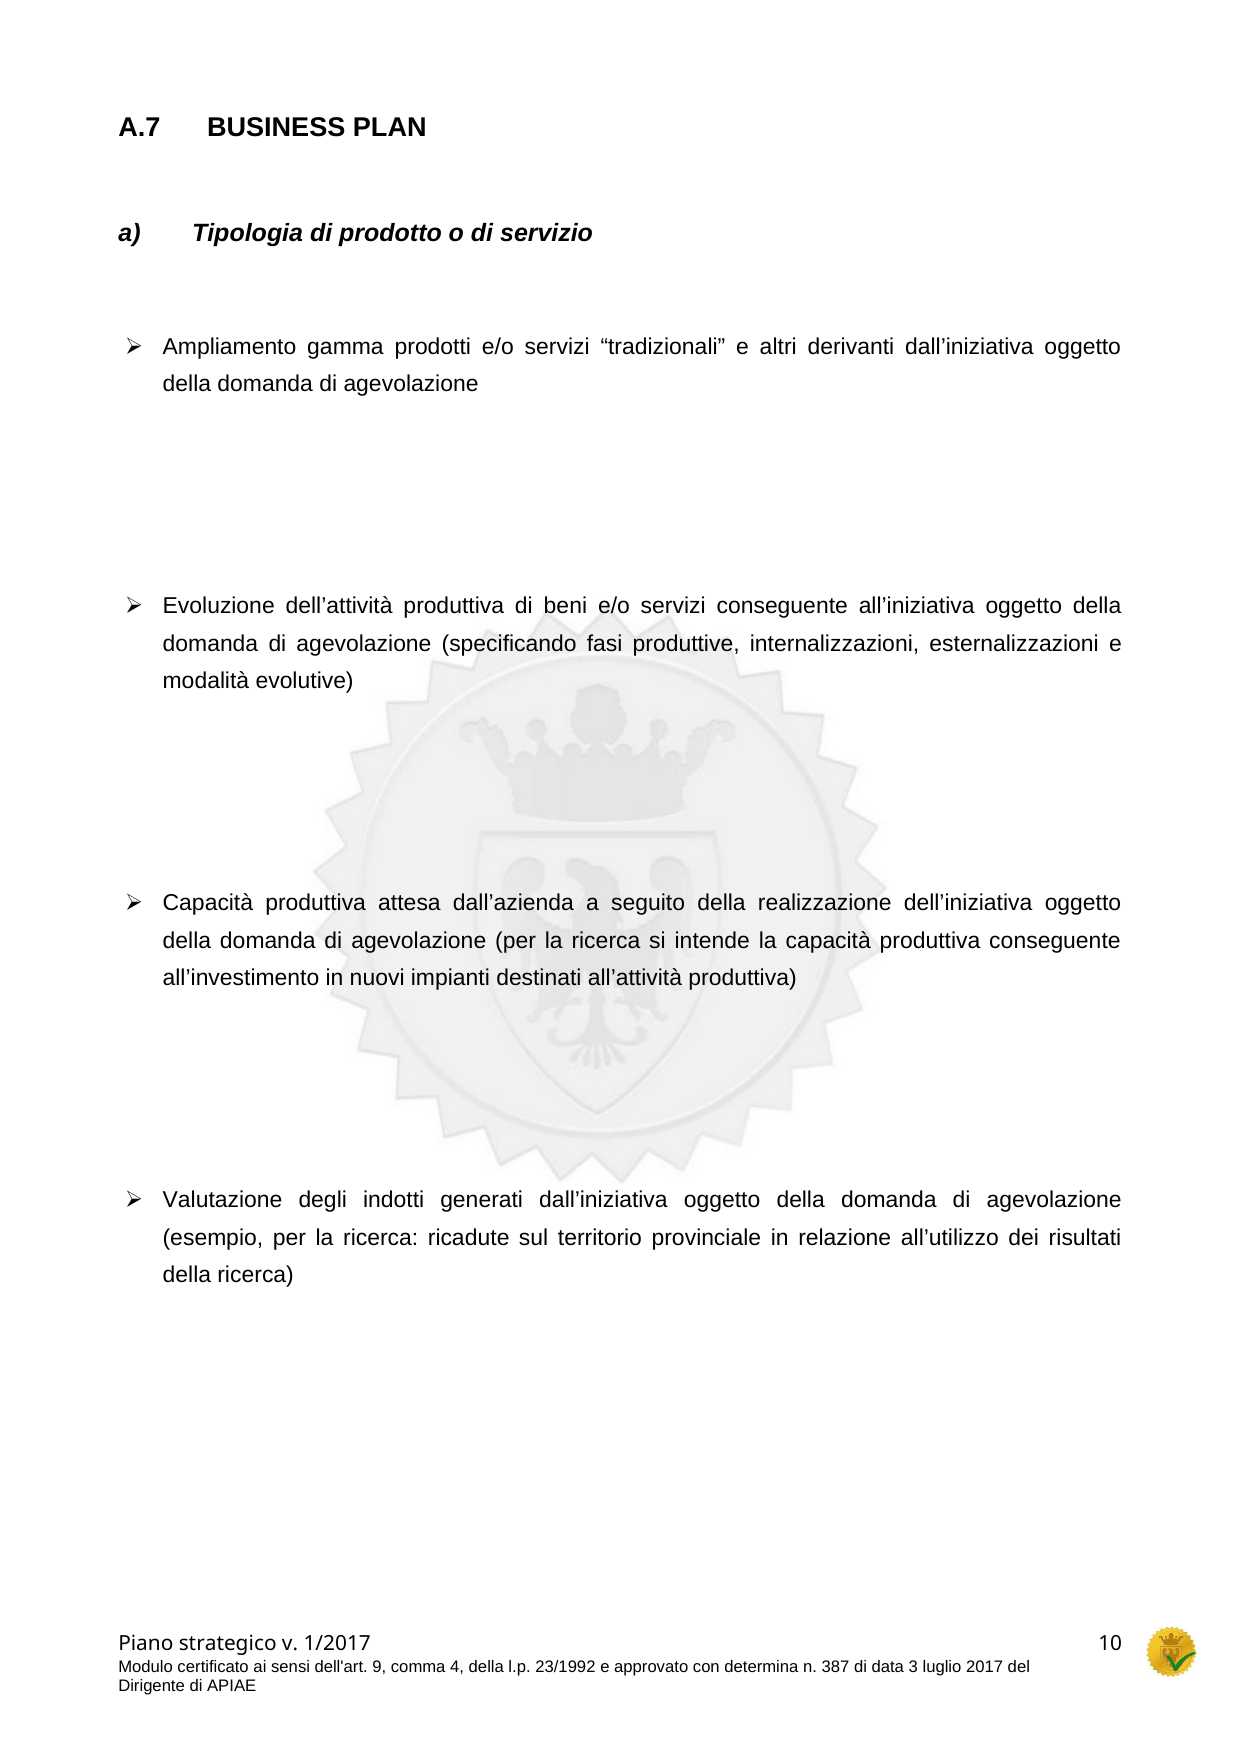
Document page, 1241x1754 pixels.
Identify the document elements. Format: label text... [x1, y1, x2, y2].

text A.7 BUSINESS PLAN [118, 105, 1122, 143]
list Evoluzione dell’attività produttiva di beni e/o servizi conseguente all’iniziativa oggetto della domanda di agevolazione (specificando fasi produttive, internalizzazioni, esternalizzazioni e modalità evolutive) [125, 581, 1122, 693]
list Capacità produttiva attesa dall’azienda a seguito della realizzazione dell’iniziativa oggetto della domanda di agevolazione (per la ricerca si intende la capacità produttiva conseguente all’investimento in nuovi impianti destinati all’attività produttiva) [125, 878, 1122, 990]
picture [118, 76, 1122, 105]
picture [1146, 1627, 1198, 1677]
list Ampliamento gamma prodotti e/o servizi “tradizionali” e altri derivanti dall’iniziativa oggetto della domanda di agevolazione [125, 321, 1122, 396]
text a) Tipologia di prodotto o di servizio [118, 218, 1122, 246]
list Valutazione degli indotti generati dall’iniziativa oggetto della domanda di agevolazione (esempio, per la ricerca: ricadute sul territorio provinciale in relazione all’utilizzo dei risultati della ricerca) [125, 1175, 1122, 1287]
picture [118, 143, 1122, 218]
picture [118, 246, 1122, 1695]
